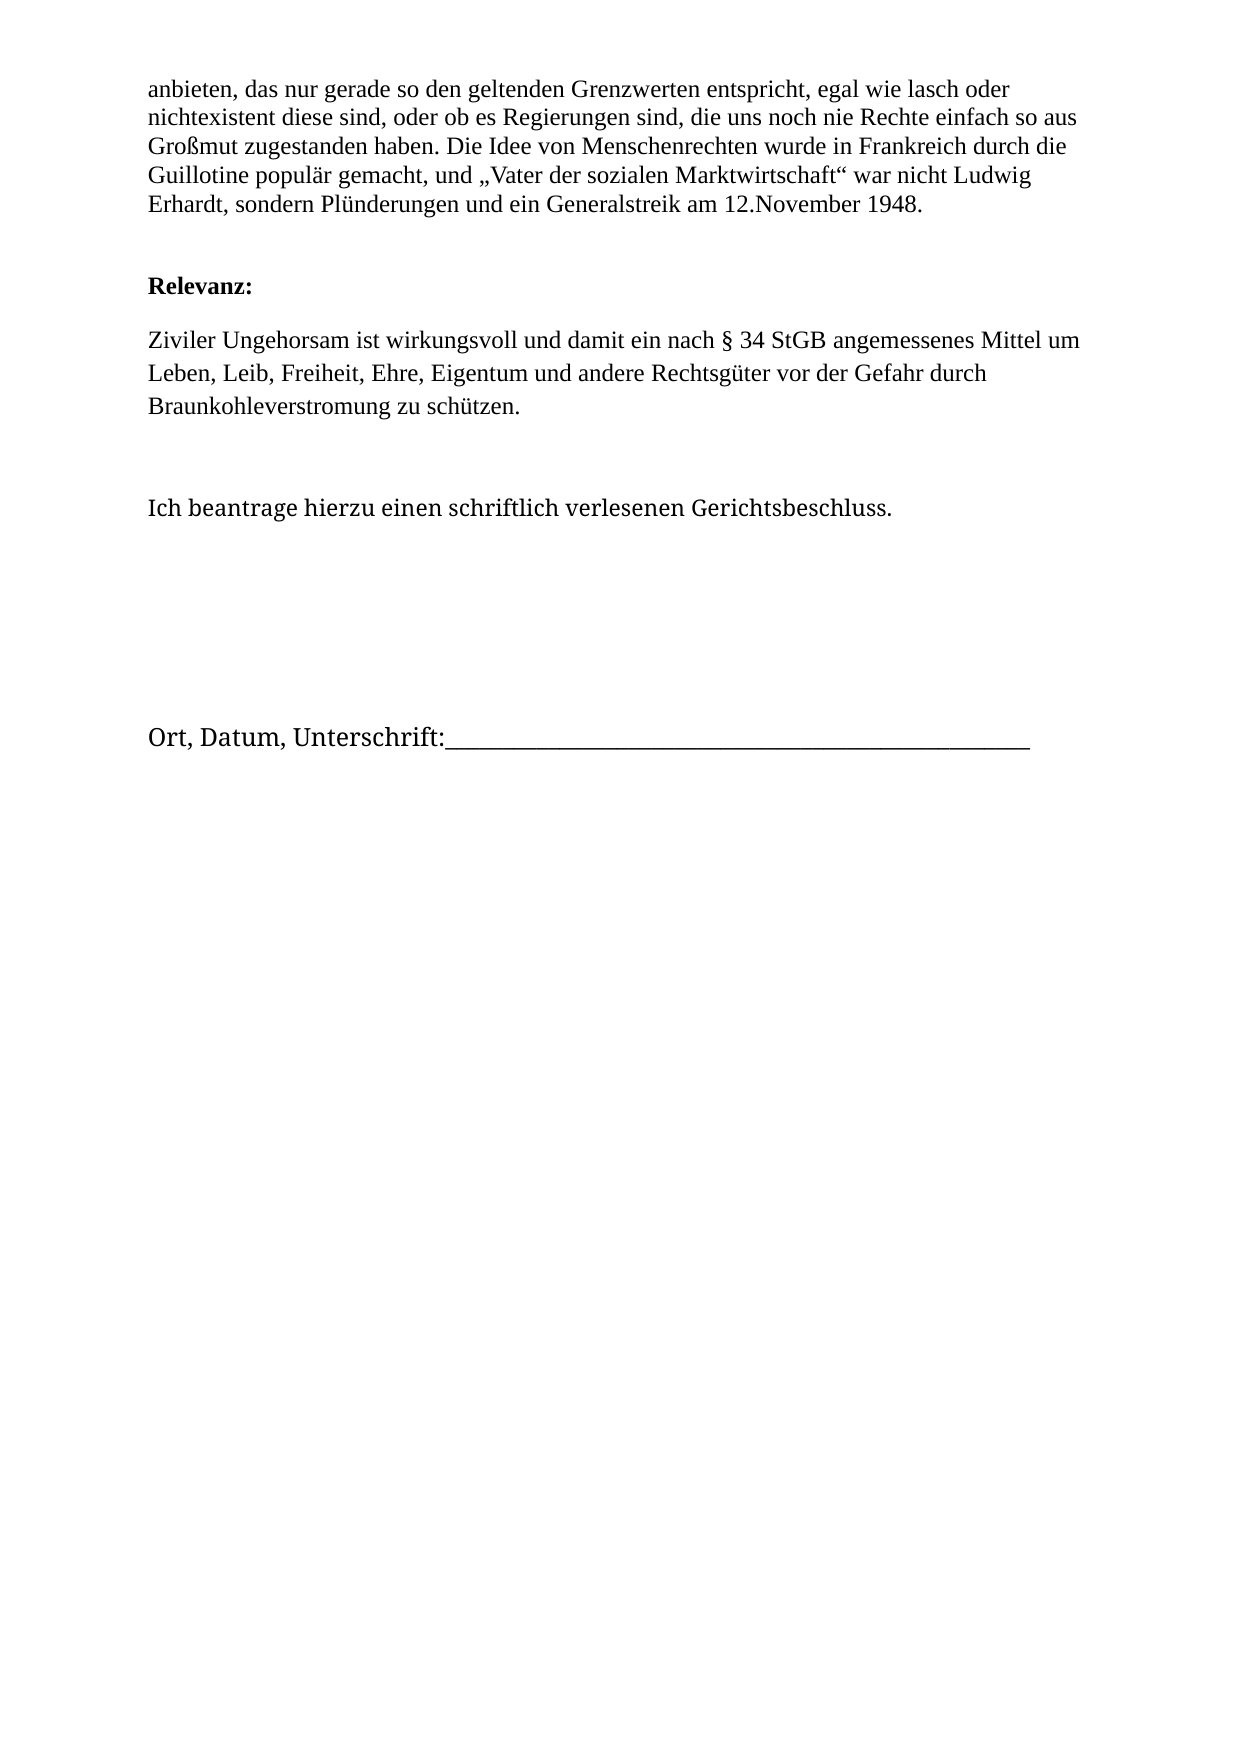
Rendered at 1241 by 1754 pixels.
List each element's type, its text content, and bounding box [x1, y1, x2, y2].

text Ich beantrage hierzu einen schriftlich verlesenen Gerichtsbeschluss. [148, 456, 1093, 523]
text Relevanz: [148, 271, 1093, 300]
text Ort, Datum, Unterschrift:___________________________________________________ [148, 719, 1093, 753]
text anbieten, das nur gerade so den geltenden Grenzwerten entspricht, egal wie lasch oder nichtexistent diese sind, oder ob es Regierungen sind, die uns noch nie Rechte einfach so aus Großmut zugestanden haben. Die Idee von Menschenrechten wurde in Frankreich durch die Guillotine populär gemacht, und „Vater der sozialen Marktwirtschaft“ war nicht Ludwig Erhardt, sondern Plünderungen und ein Generalstreik am 12.November 1948. [148, 74, 1093, 217]
text Ziviler Ungehorsam ist wirkungsvoll und damit ein nach § 34 StGB angemessenes Mittel um Leben, Leib, Freiheit, Ehre, Eigentum und andere Rechtsgüter vor der Gefahr durch Braunkohleverstromung zu schützen. [148, 325, 1093, 420]
